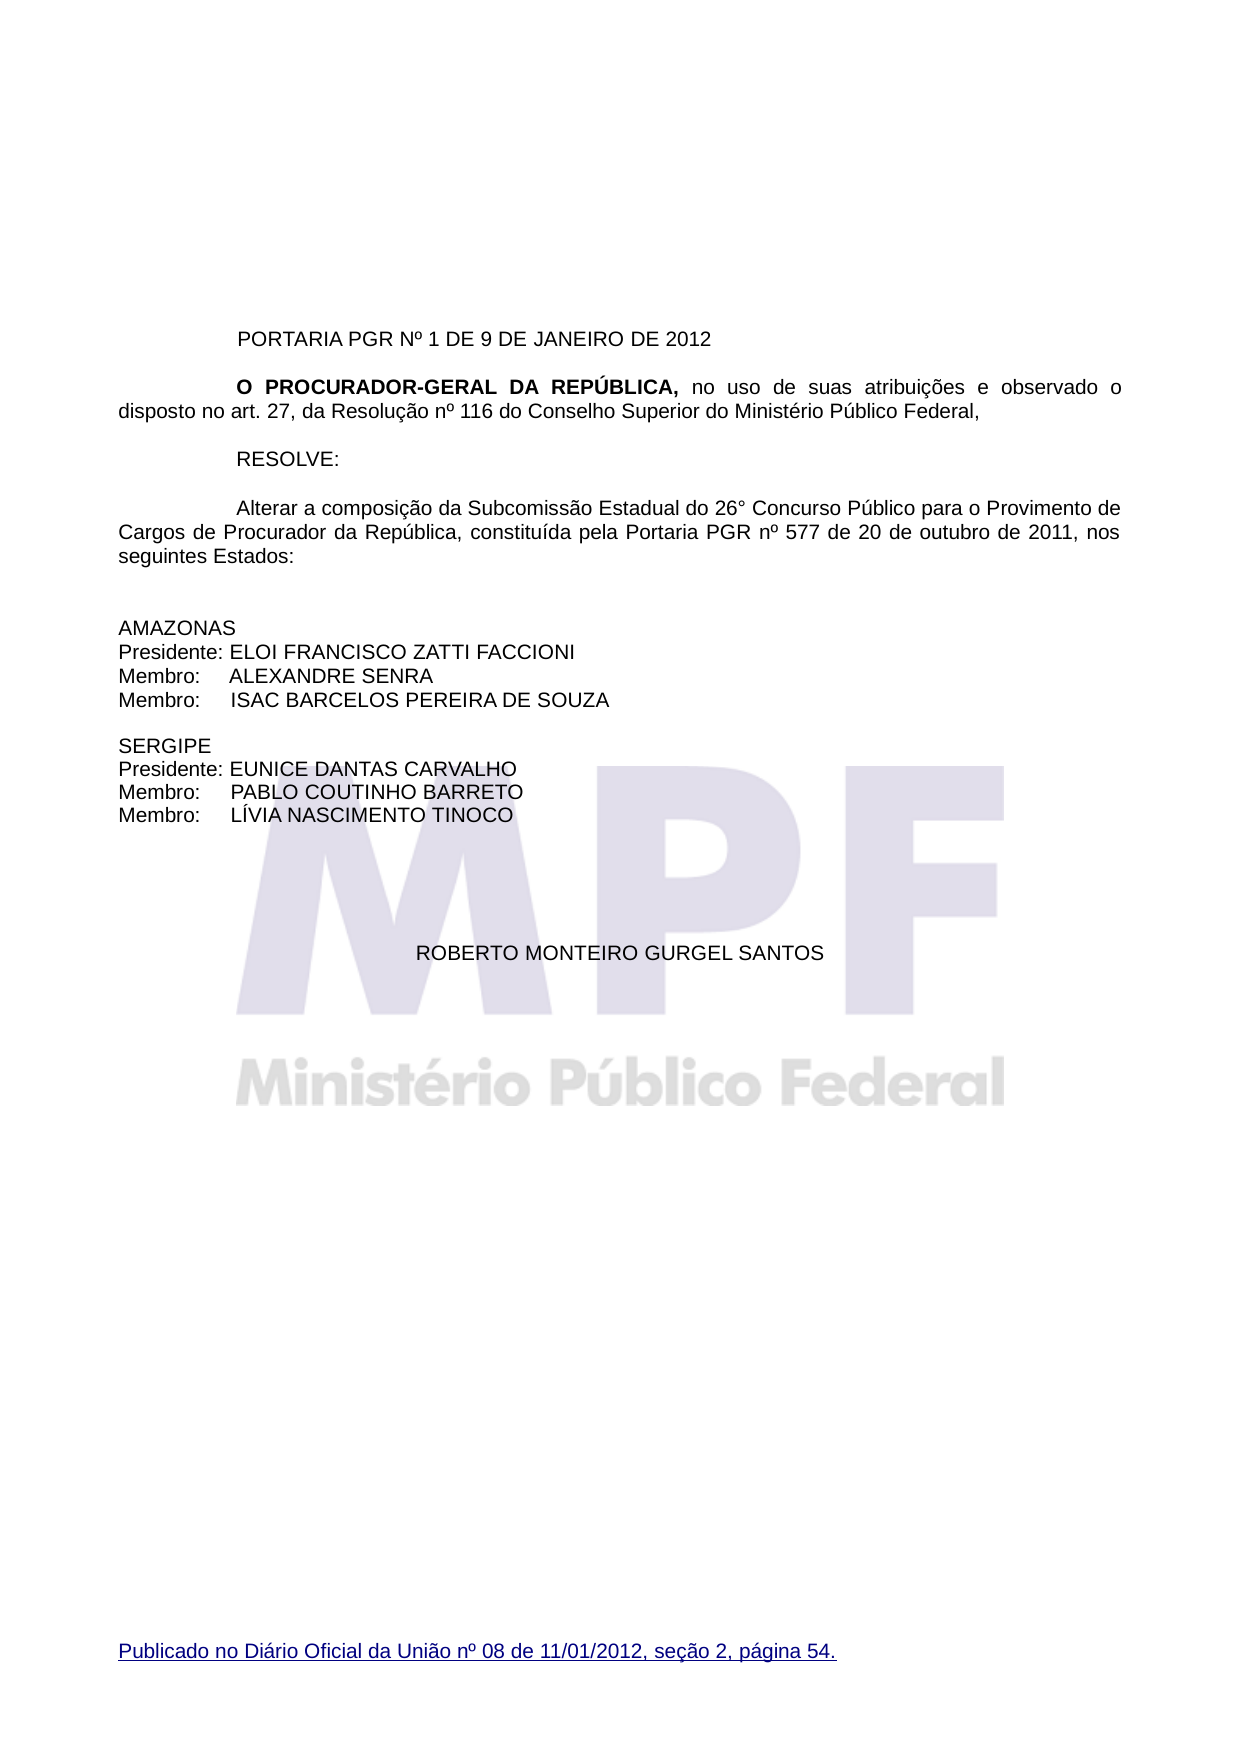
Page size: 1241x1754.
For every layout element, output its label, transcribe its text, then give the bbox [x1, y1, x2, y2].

text ROBERTO MONTEIRO GURGEL SANTOS [118, 941, 1122, 965]
subtitle SERGIPE [118, 735, 1122, 758]
picture [236, 965, 1004, 1106]
text Membro: ISAC BARCELOS PEREIRA DE SOUZA [118, 688, 1122, 712]
text Membro: PABLO COUTINHO BARRETO [118, 781, 1122, 804]
text Publicado no Diário Oficial da União nº 08 de 11/01/2012, seção 2, página 54. [118, 1639, 1122, 1663]
subtitle AMAZONAS [118, 616, 1122, 640]
text PORTARIA PGR Nº 1 DE 9 DE JANEIRO DE 2012 [118, 327, 1122, 351]
picture [236, 827, 1004, 941]
text Membro: ALEXANDRE SENRA [118, 664, 1122, 688]
text Presidente: EUNICE DANTAS CARVALHO [118, 758, 1122, 781]
text Membro: LÍVIA NASCIMENTO TINOCO [118, 804, 1122, 827]
text O PROCURADOR-GERAL DA REPÚBLICA, no uso de suas atribuições e observado o disposto no art. 27, da Resolução nº 116 do Conselho Superior do Ministério Público Federal, [118, 375, 1122, 423]
text RESOLVE: [118, 447, 1122, 471]
text Presidente: ELOI FRANCISCO ZATTI FACCIONI [118, 640, 1122, 664]
text Alterar a composição da Subcomissão Estadual do 26° Concurso Público para o Provimento de Cargos de Procurador da República, constituída pela Portaria PGR nº 577 de 20 de outubro de 2011, nos seguintes Estados: [118, 496, 1122, 568]
